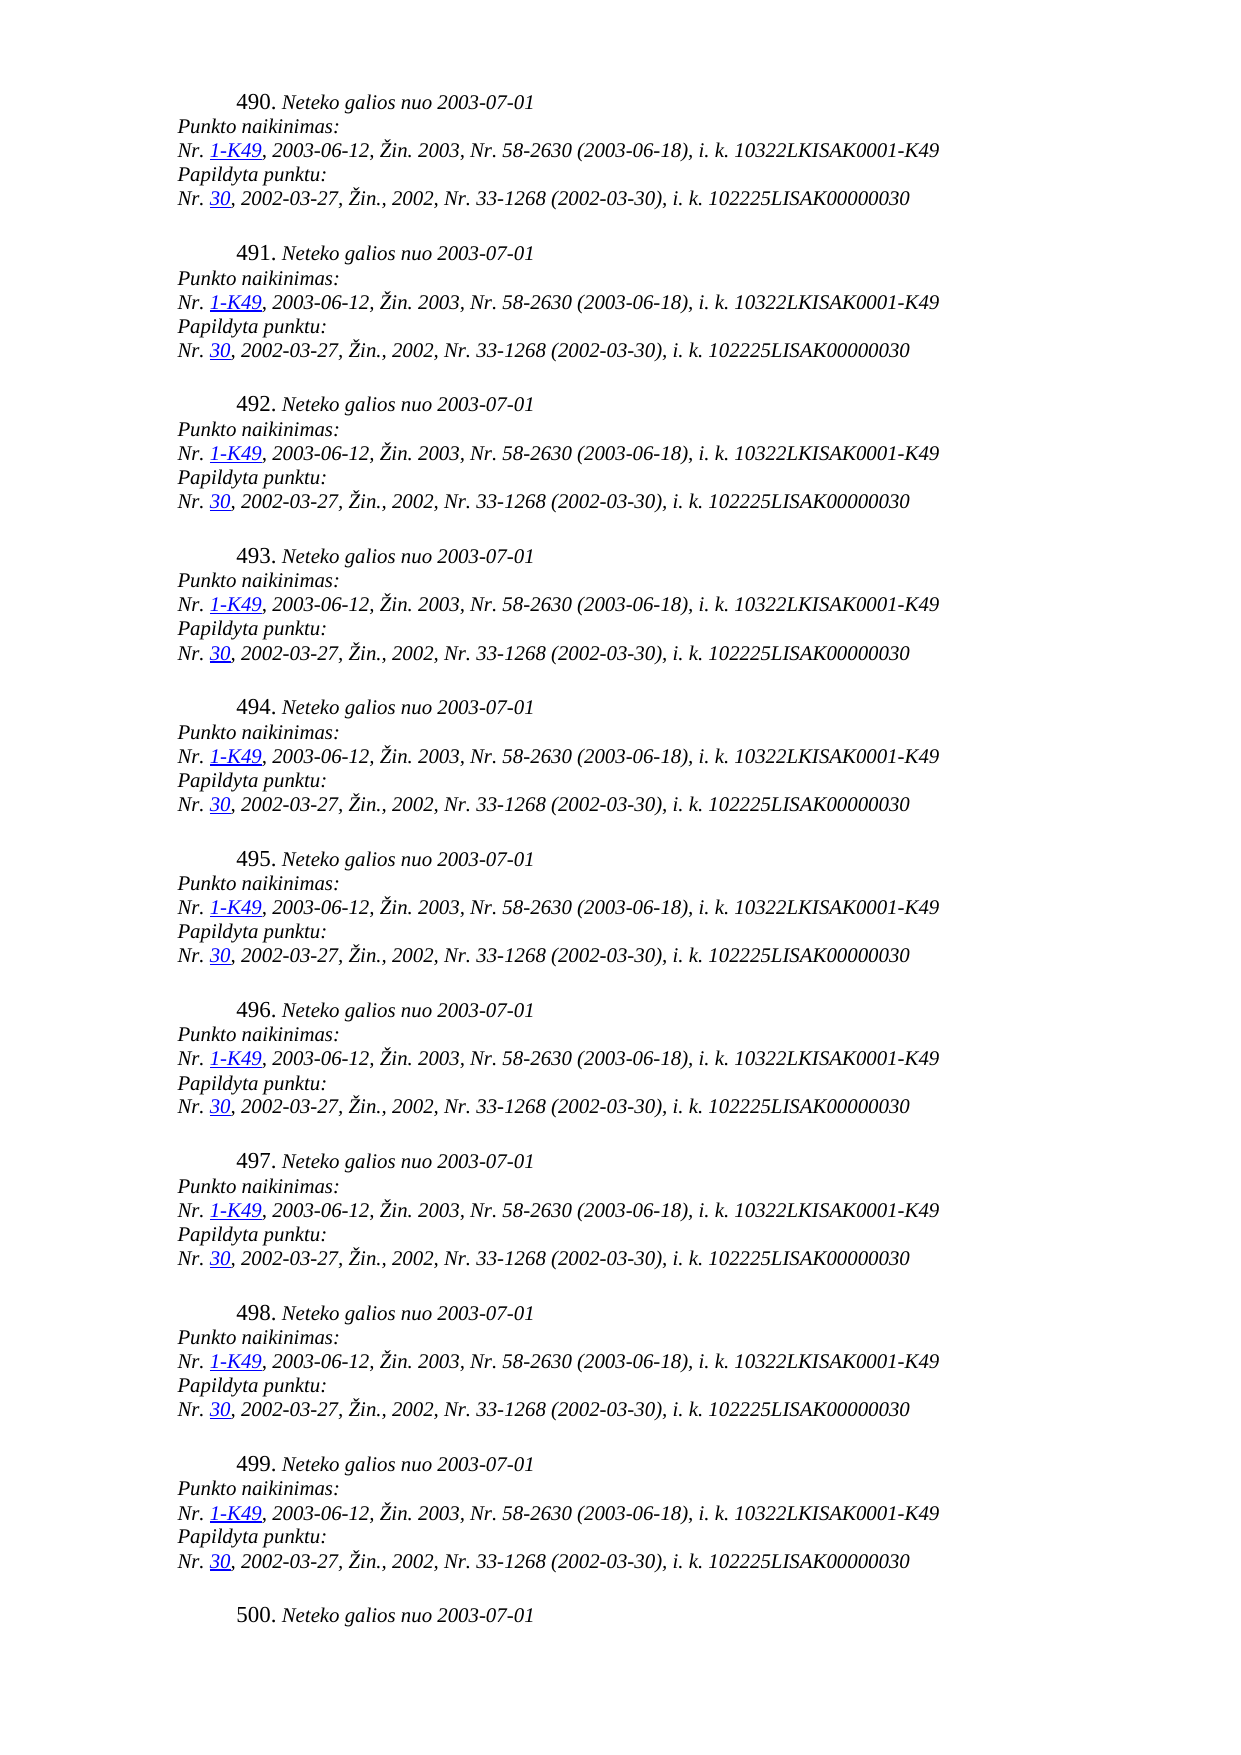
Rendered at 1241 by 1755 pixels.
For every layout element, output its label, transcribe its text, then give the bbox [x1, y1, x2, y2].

text 500. Neteko galios nuo 2003-07-01 [177, 1601, 1181, 1628]
text Nr. 1-K49, 2003-06-12, Žin. 2003, Nr. 58-2630 (2003-06-18), i. k. 10322LKISAK0001-K49 [177, 895, 1181, 919]
text 493. Neteko galios nuo 2003-07-01 [177, 542, 1181, 568]
text Papildyta punktu: [177, 1070, 1181, 1094]
text Papildyta punktu: [177, 1373, 1181, 1397]
text Nr. 1-K49, 2003-06-12, Žin. 2003, Nr. 58-2630 (2003-06-18), i. k. 10322LKISAK0001-K49 [177, 1198, 1181, 1222]
text Nr. 30, 2002-03-27, Žin., 2002, Nr. 33-1268 (2002-03-30), i. k. 102225LISAK00000030 [177, 1246, 1181, 1270]
text Nr. 30, 2002-03-27, Žin., 2002, Nr. 33-1268 (2002-03-30), i. k. 102225LISAK00000030 [177, 338, 1181, 362]
text Papildyta punktu: [177, 768, 1181, 792]
text Papildyta punktu: [177, 465, 1181, 489]
text 495. Neteko galios nuo 2003-07-01 [177, 844, 1181, 871]
text 491. Neteko galios nuo 2003-07-01 [177, 239, 1181, 266]
text Papildyta punktu: [177, 162, 1181, 186]
text Nr. 1-K49, 2003-06-12, Žin. 2003, Nr. 58-2630 (2003-06-18), i. k. 10322LKISAK0001-K49 [177, 592, 1181, 616]
text Punkto naikinimas: [177, 871, 1181, 895]
text Papildyta punktu: [177, 1524, 1181, 1548]
text Papildyta punktu: [177, 314, 1181, 338]
text Punkto naikinimas: [177, 114, 1181, 138]
text 492. Neteko galios nuo 2003-07-01 [177, 391, 1181, 417]
text Punkto naikinimas: [177, 1476, 1181, 1500]
text Papildyta punktu: [177, 616, 1181, 640]
text Nr. 30, 2002-03-27, Žin., 2002, Nr. 33-1268 (2002-03-30), i. k. 102225LISAK00000030 [177, 792, 1181, 816]
text Punkto naikinimas: [177, 568, 1181, 592]
text Nr. 30, 2002-03-27, Žin., 2002, Nr. 33-1268 (2002-03-30), i. k. 102225LISAK00000030 [177, 186, 1181, 210]
text Nr. 30, 2002-03-27, Žin., 2002, Nr. 33-1268 (2002-03-30), i. k. 102225LISAK00000030 [177, 1548, 1181, 1573]
text 496. Neteko galios nuo 2003-07-01 [177, 996, 1181, 1022]
text Punkto naikinimas: [177, 417, 1181, 441]
text Nr. 30, 2002-03-27, Žin., 2002, Nr. 33-1268 (2002-03-30), i. k. 102225LISAK00000030 [177, 943, 1181, 967]
text 497. Neteko galios nuo 2003-07-01 [177, 1147, 1181, 1174]
text Nr. 30, 2002-03-27, Žin., 2002, Nr. 33-1268 (2002-03-30), i. k. 102225LISAK00000030 [177, 640, 1181, 664]
text 494. Neteko galios nuo 2003-07-01 [177, 693, 1181, 719]
text Punkto naikinimas: [177, 719, 1181, 744]
text Punkto naikinimas: [177, 1174, 1181, 1198]
text 499. Neteko galios nuo 2003-07-01 [177, 1450, 1181, 1476]
text Nr. 1-K49, 2003-06-12, Žin. 2003, Nr. 58-2630 (2003-06-18), i. k. 10322LKISAK0001-K49 [177, 1500, 1181, 1524]
text Nr. 1-K49, 2003-06-12, Žin. 2003, Nr. 58-2630 (2003-06-18), i. k. 10322LKISAK0001-K49 [177, 441, 1181, 465]
text Nr. 30, 2002-03-27, Žin., 2002, Nr. 33-1268 (2002-03-30), i. k. 102225LISAK00000030 [177, 1397, 1181, 1421]
text Papildyta punktu: [177, 1222, 1181, 1246]
text Nr. 1-K49, 2003-06-12, Žin. 2003, Nr. 58-2630 (2003-06-18), i. k. 10322LKISAK0001-K49 [177, 1046, 1181, 1070]
text Nr. 30, 2002-03-27, Žin., 2002, Nr. 33-1268 (2002-03-30), i. k. 102225LISAK00000030 [177, 489, 1181, 513]
text Nr. 1-K49, 2003-06-12, Žin. 2003, Nr. 58-2630 (2003-06-18), i. k. 10322LKISAK0001-K49 [177, 1349, 1181, 1373]
text Punkto naikinimas: [177, 1022, 1181, 1046]
text 490. Neteko galios nuo 2003-07-01 [177, 88, 1181, 114]
text Punkto naikinimas: [177, 1325, 1181, 1349]
text Nr. 1-K49, 2003-06-12, Žin. 2003, Nr. 58-2630 (2003-06-18), i. k. 10322LKISAK0001-K49 [177, 744, 1181, 768]
text Papildyta punktu: [177, 919, 1181, 943]
text 498. Neteko galios nuo 2003-07-01 [177, 1299, 1181, 1325]
text Nr. 1-K49, 2003-06-12, Žin. 2003, Nr. 58-2630 (2003-06-18), i. k. 10322LKISAK0001-K49 [177, 138, 1181, 162]
text Punkto naikinimas: [177, 266, 1181, 289]
text Nr. 30, 2002-03-27, Žin., 2002, Nr. 33-1268 (2002-03-30), i. k. 102225LISAK00000030 [177, 1094, 1181, 1118]
text Nr. 1-K49, 2003-06-12, Žin. 2003, Nr. 58-2630 (2003-06-18), i. k. 10322LKISAK0001-K49 [177, 289, 1181, 314]
